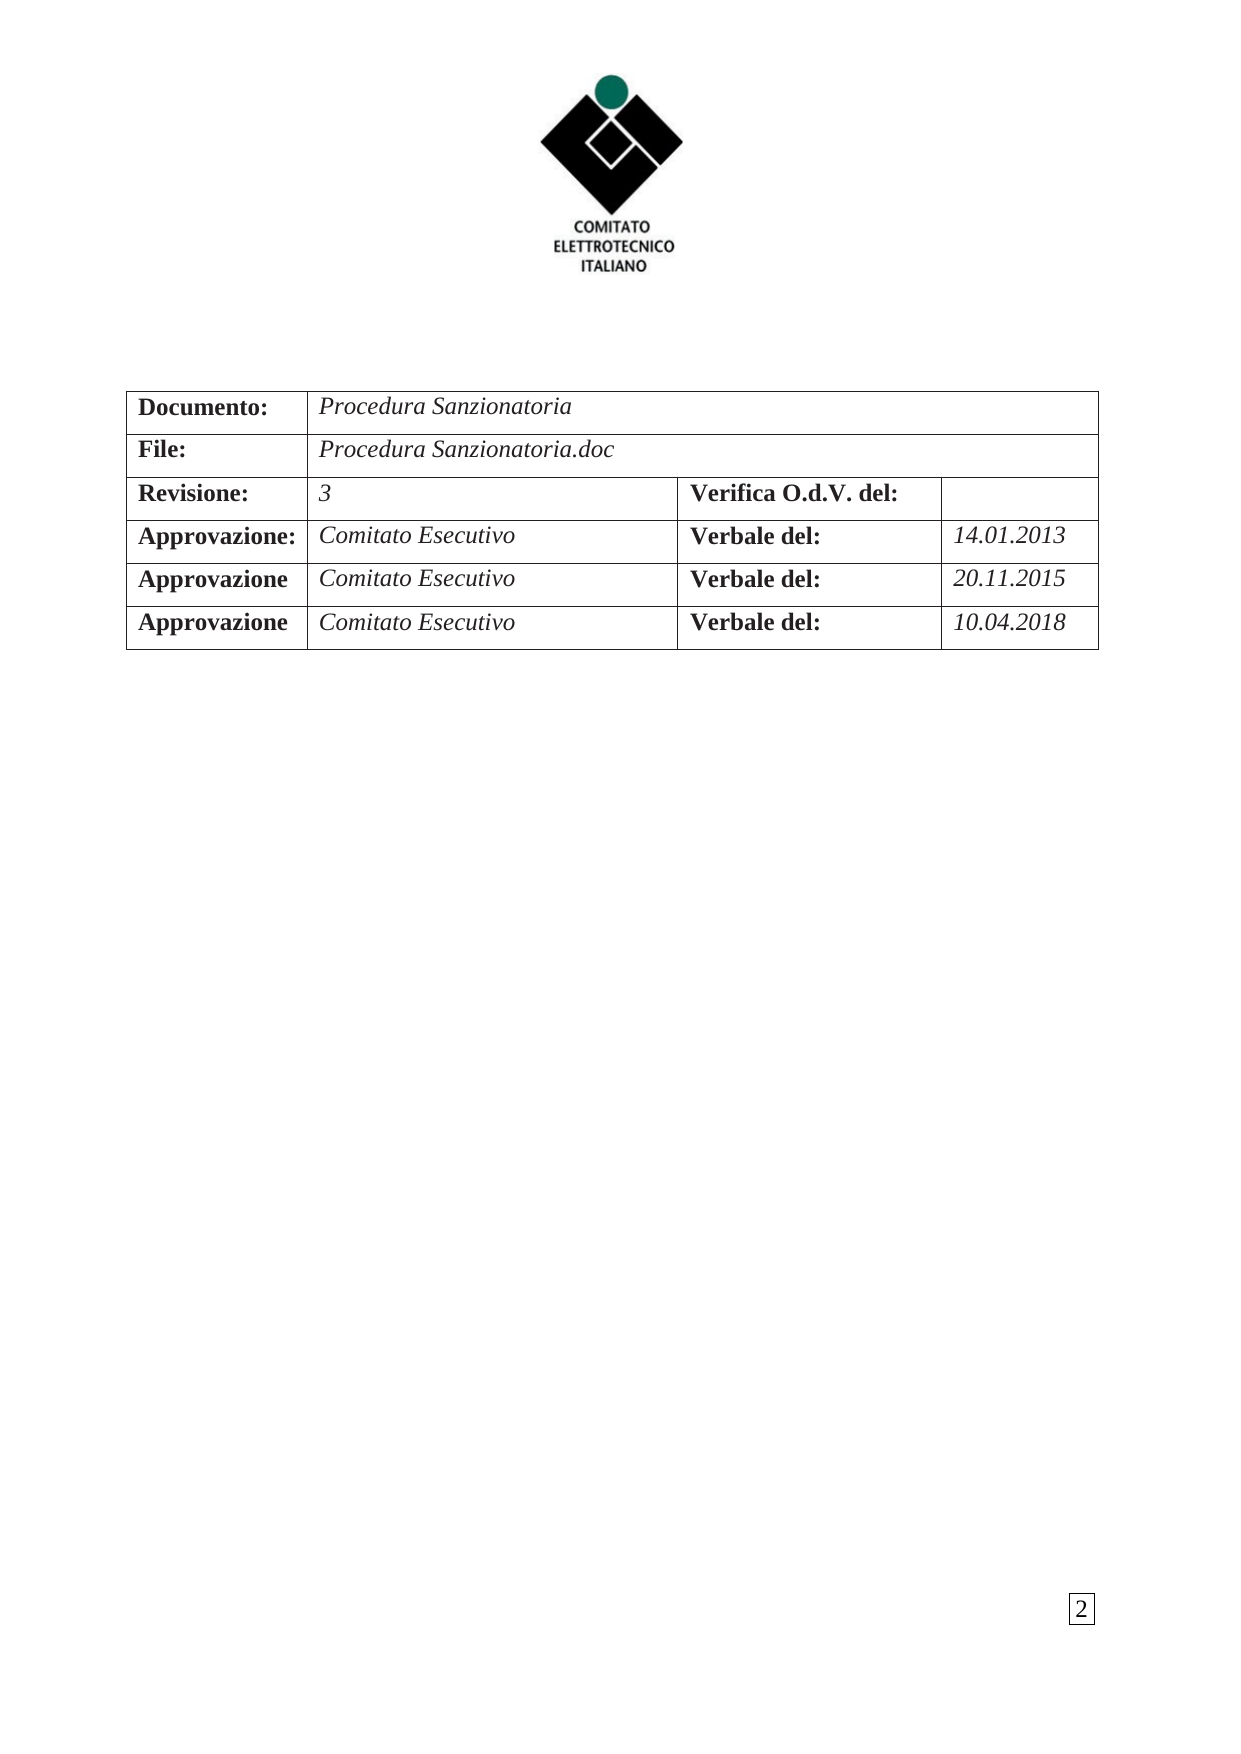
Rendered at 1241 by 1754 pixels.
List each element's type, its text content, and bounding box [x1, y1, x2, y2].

picture [538, 73, 685, 275]
table_cell Verifica O.d.V. del: [678, 478, 941, 520]
table_cell Verbale del: [678, 564, 941, 606]
table_cell Approvazione [127, 607, 307, 649]
table_cell Revisione: [127, 478, 307, 520]
table_cell Comitato Esecutivo [308, 521, 677, 563]
table_cell 14.01.2013 [942, 521, 1098, 563]
table_cell 3 [308, 478, 677, 520]
table_cell 20.11.2015 [942, 564, 1098, 606]
table_header Procedura Sanzionatoria [308, 392, 1098, 433]
table_cell Comitato Esecutivo [308, 607, 677, 649]
table_cell 10.04.2018 [942, 607, 1098, 649]
table_cell Approvazione [127, 564, 307, 606]
table_cell Comitato Esecutivo [308, 564, 677, 606]
table_cell Verbale del: [678, 521, 941, 563]
table_cell File: [127, 435, 307, 477]
table_cell [942, 478, 1098, 520]
table_cell Approvazione: [127, 521, 307, 563]
table_header Documento: [127, 392, 307, 433]
table_cell Verbale del: [678, 607, 941, 649]
table_cell Procedura Sanzionatoria.doc [308, 435, 1098, 477]
